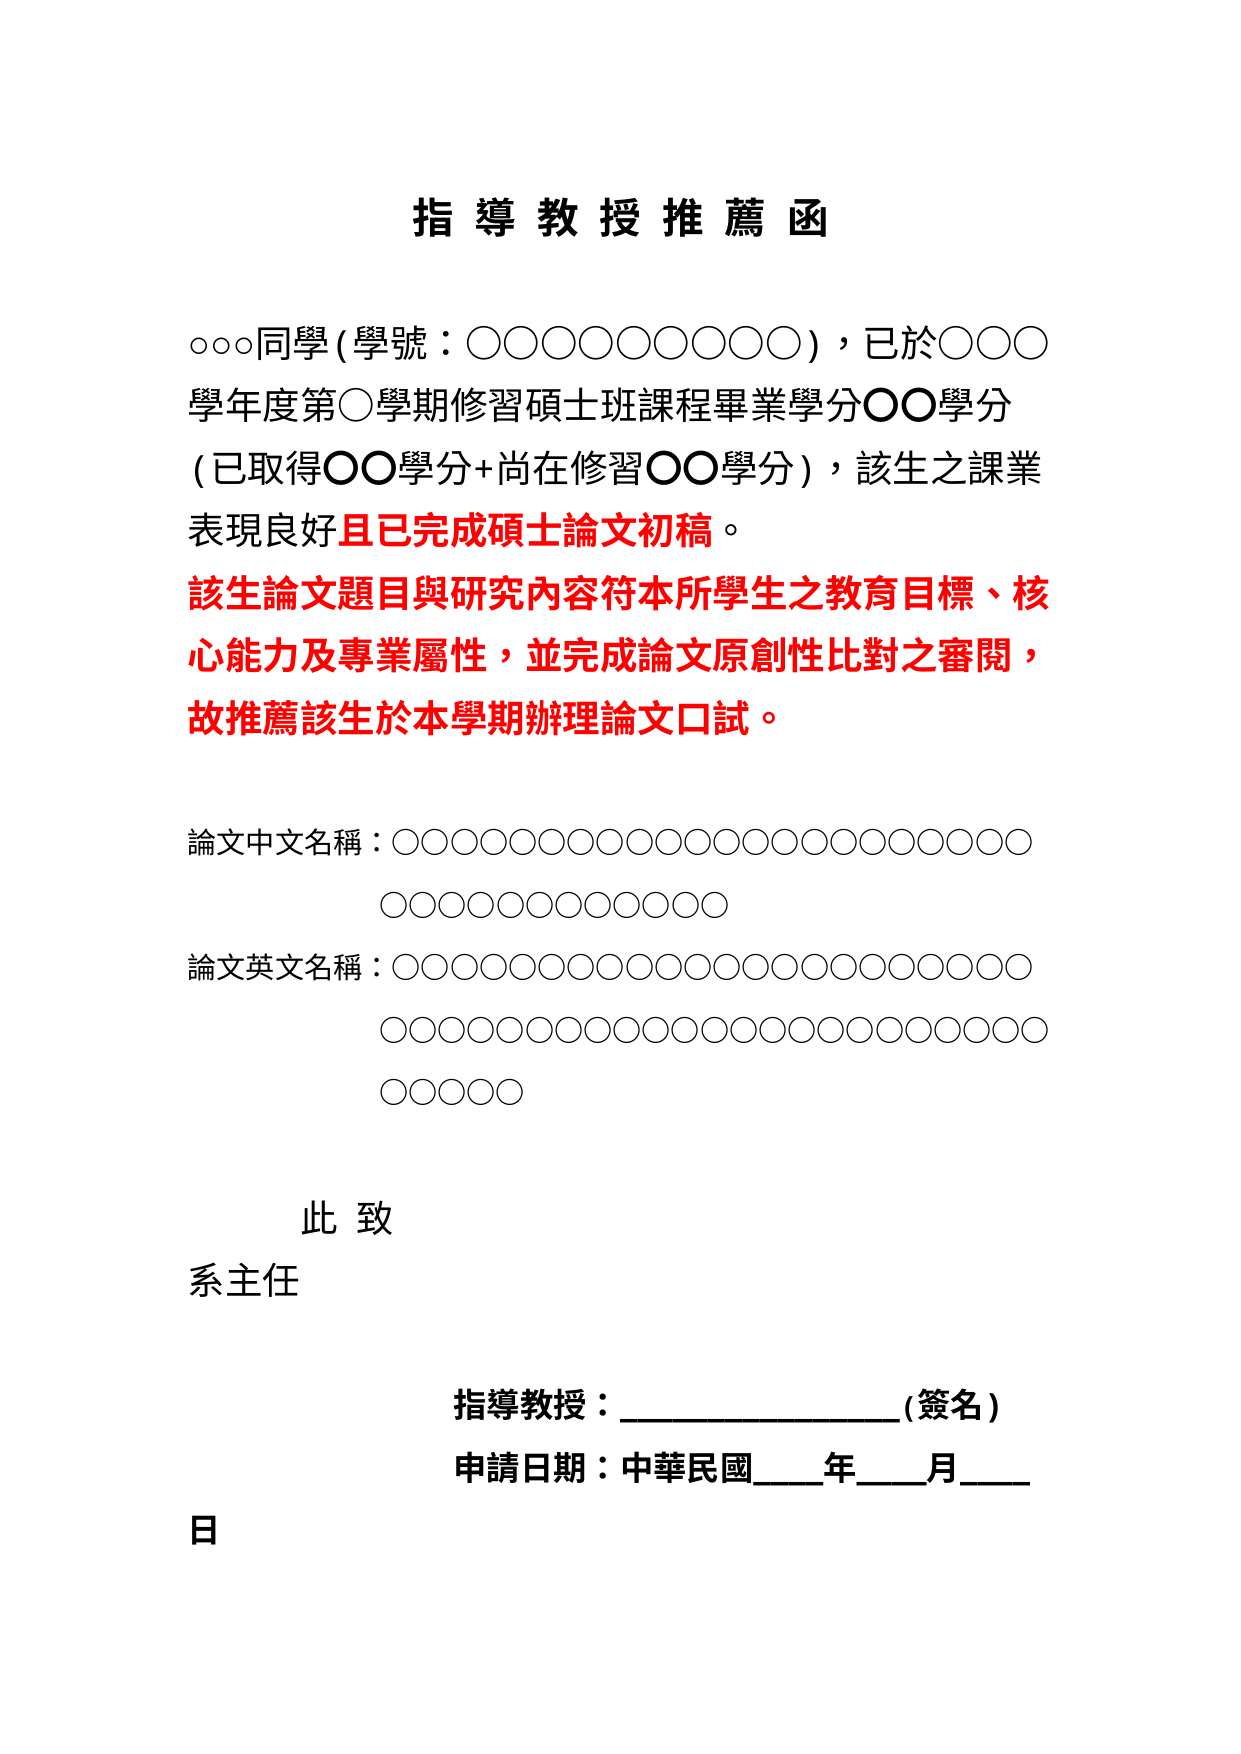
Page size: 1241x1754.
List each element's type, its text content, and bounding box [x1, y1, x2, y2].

text 論文中文名稱：○○○○○○○○○○○○○○○○○○○○○○○○○○○○○○○○○○ [187, 799, 1053, 924]
text 申請日期：中華民國____年____月____日 [187, 1424, 1053, 1549]
text 該生論文題目與研究內容符本所學生之教育目標、核心能力及專業屬性，並完成論文原創性比對之審閱，故推薦該生於本學期辦理論文口試。 [187, 549, 1053, 737]
text ○○○同學(學號：○○○○○○○○○)，已於○○○學年度第○學期修習碩士班課程畢業學分〇〇學分(已取得〇〇學分+尚在修習〇〇學分)，該生之課業表現良好且已完成碩士論文初稿。 [187, 299, 1053, 549]
text 指導教授：________________(簽名) [187, 1362, 1053, 1424]
text 指 導 教 授 推 薦 函 [187, 174, 1053, 237]
text 系主任 [187, 1237, 1053, 1299]
text 此 致 [187, 1174, 1053, 1237]
text 論文英文名稱：○○○○○○○○○○○○○○○○○○○○○○○○○○○○○○○○○○○○○○○○○○○○○○○○○○ [187, 924, 1053, 1112]
